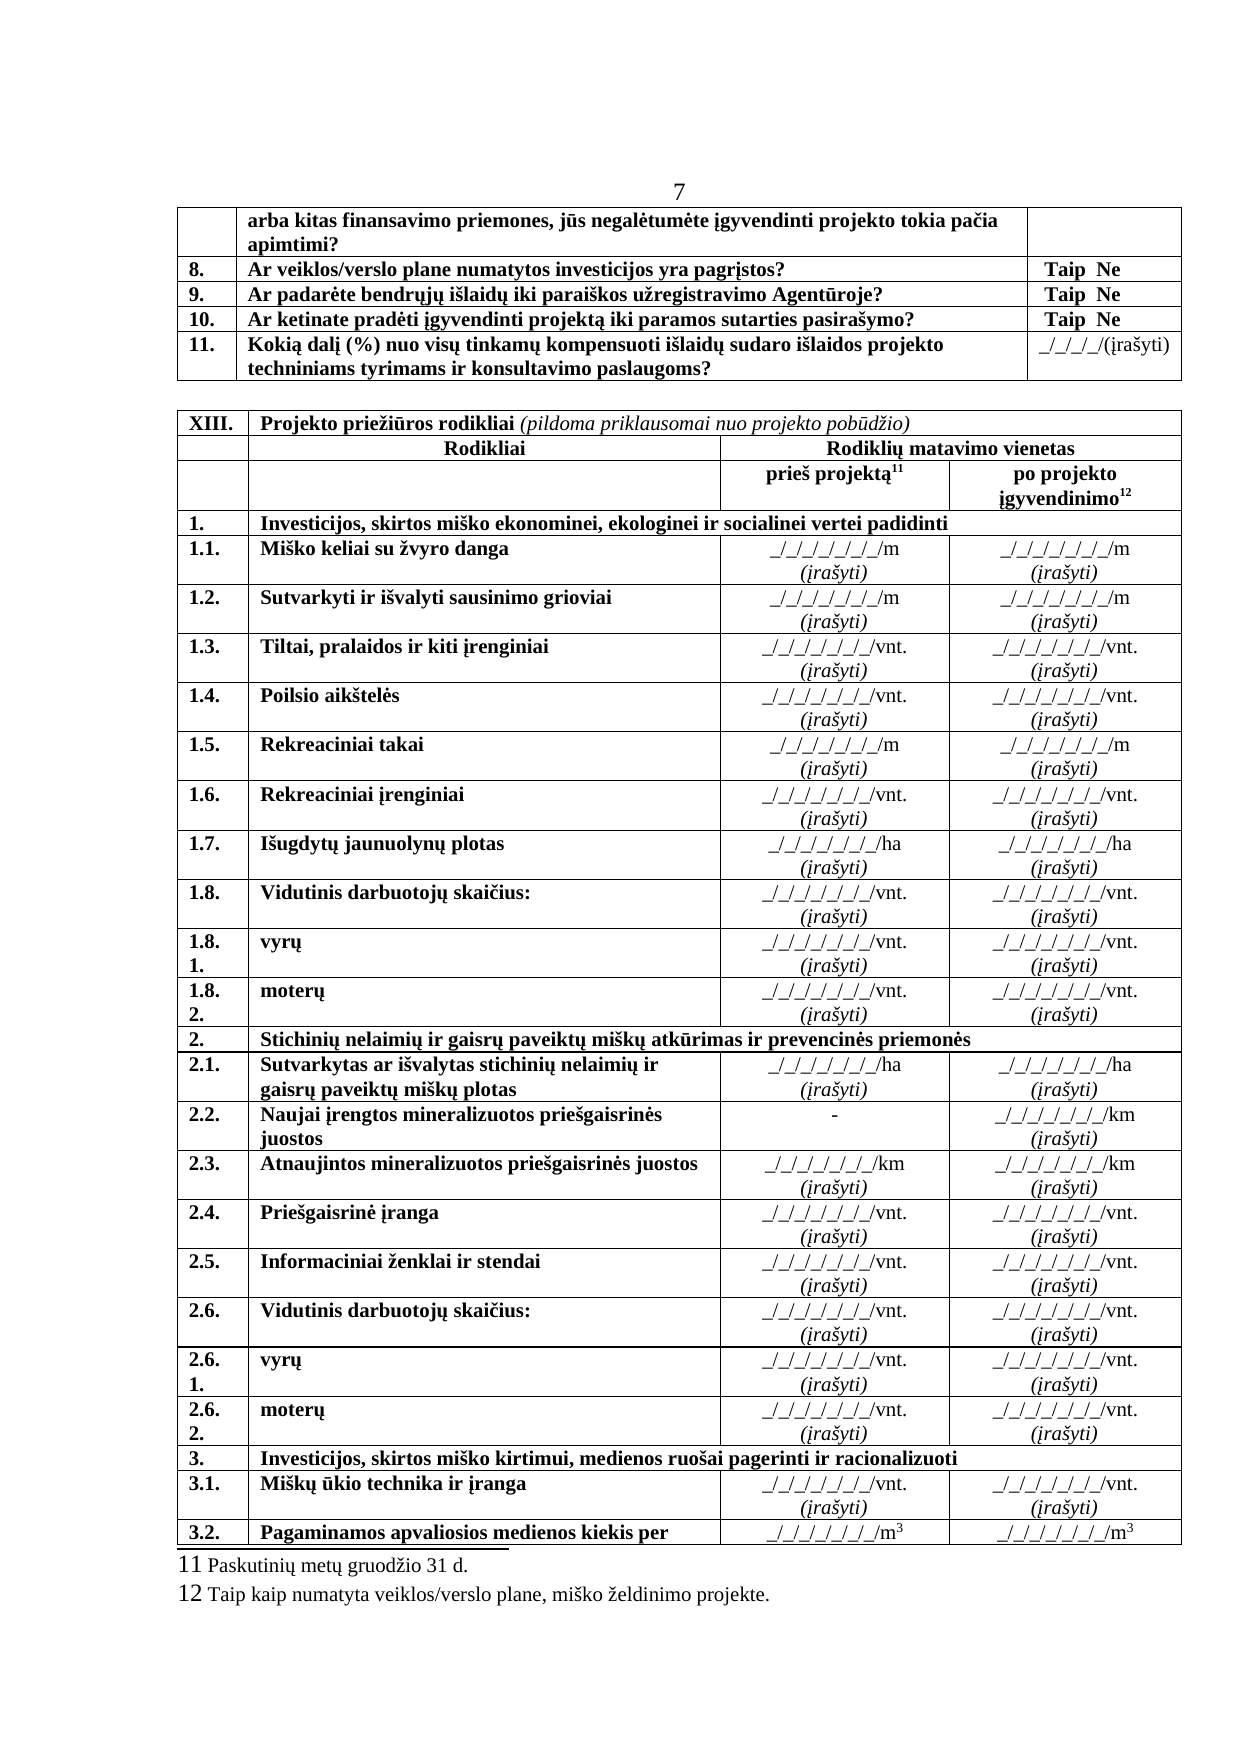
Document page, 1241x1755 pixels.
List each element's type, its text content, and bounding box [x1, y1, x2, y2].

table_cell _/_/_/_/_/_/_/ha (įrašyti) [950, 831, 1181, 879]
table_cell _/_/_/_/_/_/_/m (įrašyti) [721, 732, 949, 780]
table_cell Kokią dalį (%) nuo visų tinkamų kompensuoti išlaidų sudaro išlaidos projekto techniniams tyrimams ir konsultavimo paslaugoms? [237, 332, 1027, 380]
table_cell Ar padarėte bendrųjų išlaidų iki paraiškos užregistravimo Agentūroje? [237, 282, 1027, 306]
table_cell 1.6. [178, 781, 248, 829]
table_cell _/_/_/_/_/_/_/vnt. (įrašyti) [950, 929, 1181, 977]
table_cell [178, 208, 236, 256]
table_cell moterų [249, 1397, 720, 1445]
table_cell _/_/_/_/_/_/_/vnt. (įrašyti) [950, 880, 1181, 928]
table_cell _/_/_/_/_/_/_/vnt. (įrašyti) [721, 1397, 949, 1445]
table_cell Priešgaisrinė įranga [249, 1200, 720, 1248]
table_cell _/_/_/_/_/_/_/vnt. (įrašyti) [950, 1200, 1181, 1248]
table_cell 2. [178, 1027, 248, 1051]
table_cell _/_/_/_/_/_/_/km (įrašyti) [721, 1151, 949, 1199]
table_cell _/_/_/_/_/_/_/m (įrašyti) [950, 585, 1181, 633]
table_cell 2.4. [178, 1200, 248, 1248]
table_cell _/_/_/_/_/_/_/vnt. (įrašyti) [721, 1249, 949, 1297]
table_cell [1028, 208, 1181, 256]
table_cell _/_/_/_/(įrašyti) [1028, 332, 1181, 380]
table_cell 2.1. [178, 1053, 248, 1101]
table_cell Pagaminamos apvaliosios medienos kiekis per [249, 1520, 720, 1544]
table_cell _/_/_/_/_/_/_/m (įrašyti) [721, 536, 949, 584]
table_cell _/_/_/_/_/_/_/ha (įrašyti) [721, 1053, 949, 1101]
table_cell 1.2. [178, 585, 248, 633]
table_cell 1. [178, 511, 248, 534]
table_cell _/_/_/_/_/_/_/vnt. (įrašyti) [950, 1298, 1181, 1346]
table_cell 11. [178, 332, 236, 380]
table_cell moterų [249, 978, 720, 1026]
table_cell _/_/_/_/_/_/_/vnt. (įrašyti) [950, 978, 1181, 1026]
table_cell 1.1. [178, 536, 248, 584]
table_cell Rekreaciniai takai [249, 732, 720, 780]
table_cell arba kitas finansavimo priemones, jūs negalėtumėte įgyvendinti projekto tokia pačia apimtimi? [237, 208, 1027, 256]
table_cell Investicijos, skirtos miško ekonominei, ekologinei ir socialinei vertei padidinti [249, 511, 1181, 534]
table_cell vyrų [249, 1348, 720, 1396]
table_cell _/_/_/_/_/_/_/km (įrašyti) [950, 1102, 1181, 1150]
table_cell _/_/_/_/_/_/_/ha (įrašyti) [721, 831, 949, 879]
table_cell Vidutinis darbuotojų skaičius: [249, 1298, 720, 1346]
table_cell Rekreaciniai įrenginiai [249, 781, 720, 829]
table_cell _/_/_/_/_/_/_/m3 [950, 1520, 1181, 1544]
table_cell [178, 461, 248, 509]
table_cell _/_/_/_/_/_/_/vnt. (įrašyti) [950, 1348, 1181, 1396]
table_cell _/_/_/_/_/_/_/vnt. (įrašyti) [721, 634, 949, 682]
table_cell Investicijos, skirtos miško kirtimui, medienos ruošai pagerinti ir racionalizuoti [249, 1446, 1181, 1470]
table_cell Taip Ne [1028, 282, 1181, 306]
table_cell Ar veiklos/verslo plane numatytos investicijos yra pagrįstos? [237, 257, 1027, 281]
table_cell 2.3. [178, 1151, 248, 1199]
table_cell Ar ketinate pradėti įgyvendinti projektą iki paramos sutarties pasirašymo? [237, 307, 1027, 331]
table_cell Išugdytų jaunuolynų plotas [249, 831, 720, 879]
table_cell _/_/_/_/_/_/_/vnt. (įrašyti) [721, 781, 949, 829]
table_cell 2.2. [178, 1102, 248, 1150]
table_cell Sutvarkytas ar išvalytas stichinių nelaimių ir gaisrų paveiktų miškų plotas [249, 1053, 720, 1101]
table_cell Stichinių nelaimių ir gaisrų paveiktų miškų atkūrimas ir prevencinės priemonės [249, 1027, 1181, 1051]
table_cell [178, 436, 248, 460]
table_cell 3.2. [178, 1520, 248, 1544]
table_cell Informaciniai ženklai ir stendai [249, 1249, 720, 1297]
table_cell Miškų ūkio technika ir įranga [249, 1471, 720, 1519]
table_cell prieš projektą [721, 461, 949, 509]
table_cell _/_/_/_/_/_/_/vnt. (įrašyti) [950, 1397, 1181, 1445]
table_cell _/_/_/_/_/_/_/vnt. (įrašyti) [721, 1471, 949, 1519]
table_cell - [721, 1102, 949, 1150]
table_cell 1.8. 2. [178, 978, 248, 1026]
table_cell Miško keliai su žvyro danga [249, 536, 720, 584]
table_cell 2.6. 2. [178, 1397, 248, 1445]
table_cell 8. [178, 257, 236, 281]
table_cell 1.7. [178, 831, 248, 879]
table_cell Taip Ne [1028, 257, 1181, 281]
table_cell Tiltai, pralaidos ir kiti įrenginiai [249, 634, 720, 682]
table_cell 3.1. [178, 1471, 248, 1519]
table_cell _/_/_/_/_/_/_/km (įrašyti) [950, 1151, 1181, 1199]
table_cell 10. [178, 307, 236, 331]
table_cell _/_/_/_/_/_/_/m (įrašyti) [950, 732, 1181, 780]
table_cell 1.3. [178, 634, 248, 682]
table_cell _/_/_/_/_/_/_/vnt. (įrašyti) [950, 1471, 1181, 1519]
table_cell _/_/_/_/_/_/_/vnt. (įrašyti) [721, 683, 949, 731]
table_cell 9. [178, 282, 236, 306]
table_cell Poilsio aikštelės [249, 683, 720, 731]
table_cell vyrų [249, 929, 720, 977]
table_cell 1.4. [178, 683, 248, 731]
table_cell 3. [178, 1446, 248, 1470]
table_cell Atnaujintos mineralizuotos priešgaisrinės juostos [249, 1151, 720, 1199]
table_cell 2.5. [178, 1249, 248, 1297]
table_cell _/_/_/_/_/_/_/vnt. (įrašyti) [950, 634, 1181, 682]
table_cell 1.5. [178, 732, 248, 780]
table_cell _/_/_/_/_/_/_/vnt. (įrašyti) [721, 1348, 949, 1396]
table_cell _/_/_/_/_/_/_/m3 [721, 1520, 949, 1544]
table_cell _/_/_/_/_/_/_/m (įrašyti) [950, 536, 1181, 584]
table_cell Rodiklių matavimo vienetas [721, 436, 1181, 460]
table_header Projekto priežiūros rodikliai (pildoma priklausomai nuo projekto pobūdžio) [249, 411, 1181, 435]
table_cell Taip Ne [1028, 307, 1181, 331]
table_cell _/_/_/_/_/_/_/ha (įrašyti) [950, 1053, 1181, 1101]
table_cell _/_/_/_/_/_/_/vnt. (įrašyti) [950, 781, 1181, 829]
table_cell 1.8. 1. [178, 929, 248, 977]
table_cell _/_/_/_/_/_/_/vnt. (įrašyti) [950, 683, 1181, 731]
table_cell Sutvarkyti ir išvalyti sausinimo grioviai [249, 585, 720, 633]
table_cell 2.6. 1. [178, 1348, 248, 1396]
table_cell _/_/_/_/_/_/_/vnt. (įrašyti) [721, 1298, 949, 1346]
table_cell [249, 461, 720, 509]
table_cell 2.6. [178, 1298, 248, 1346]
table_cell _/_/_/_/_/_/_/m (įrašyti) [721, 585, 949, 633]
table_cell _/_/_/_/_/_/_/vnt. (įrašyti) [721, 880, 949, 928]
table_cell 1.8. [178, 880, 248, 928]
table_header XIII. [178, 411, 248, 435]
table_cell po projekto įgyvendinimo [950, 461, 1181, 509]
table_cell Rodikliai [249, 436, 720, 460]
table_cell _/_/_/_/_/_/_/vnt. (įrašyti) [721, 929, 949, 977]
table_cell Vidutinis darbuotojų skaičius: [249, 880, 720, 928]
table_cell _/_/_/_/_/_/_/vnt. (įrašyti) [950, 1249, 1181, 1297]
table_cell _/_/_/_/_/_/_/vnt. (įrašyti) [721, 978, 949, 1026]
table_cell _/_/_/_/_/_/_/vnt. (įrašyti) [721, 1200, 949, 1248]
table_cell Naujai įrengtos mineralizuotos priešgaisrinės juostos [249, 1102, 720, 1150]
